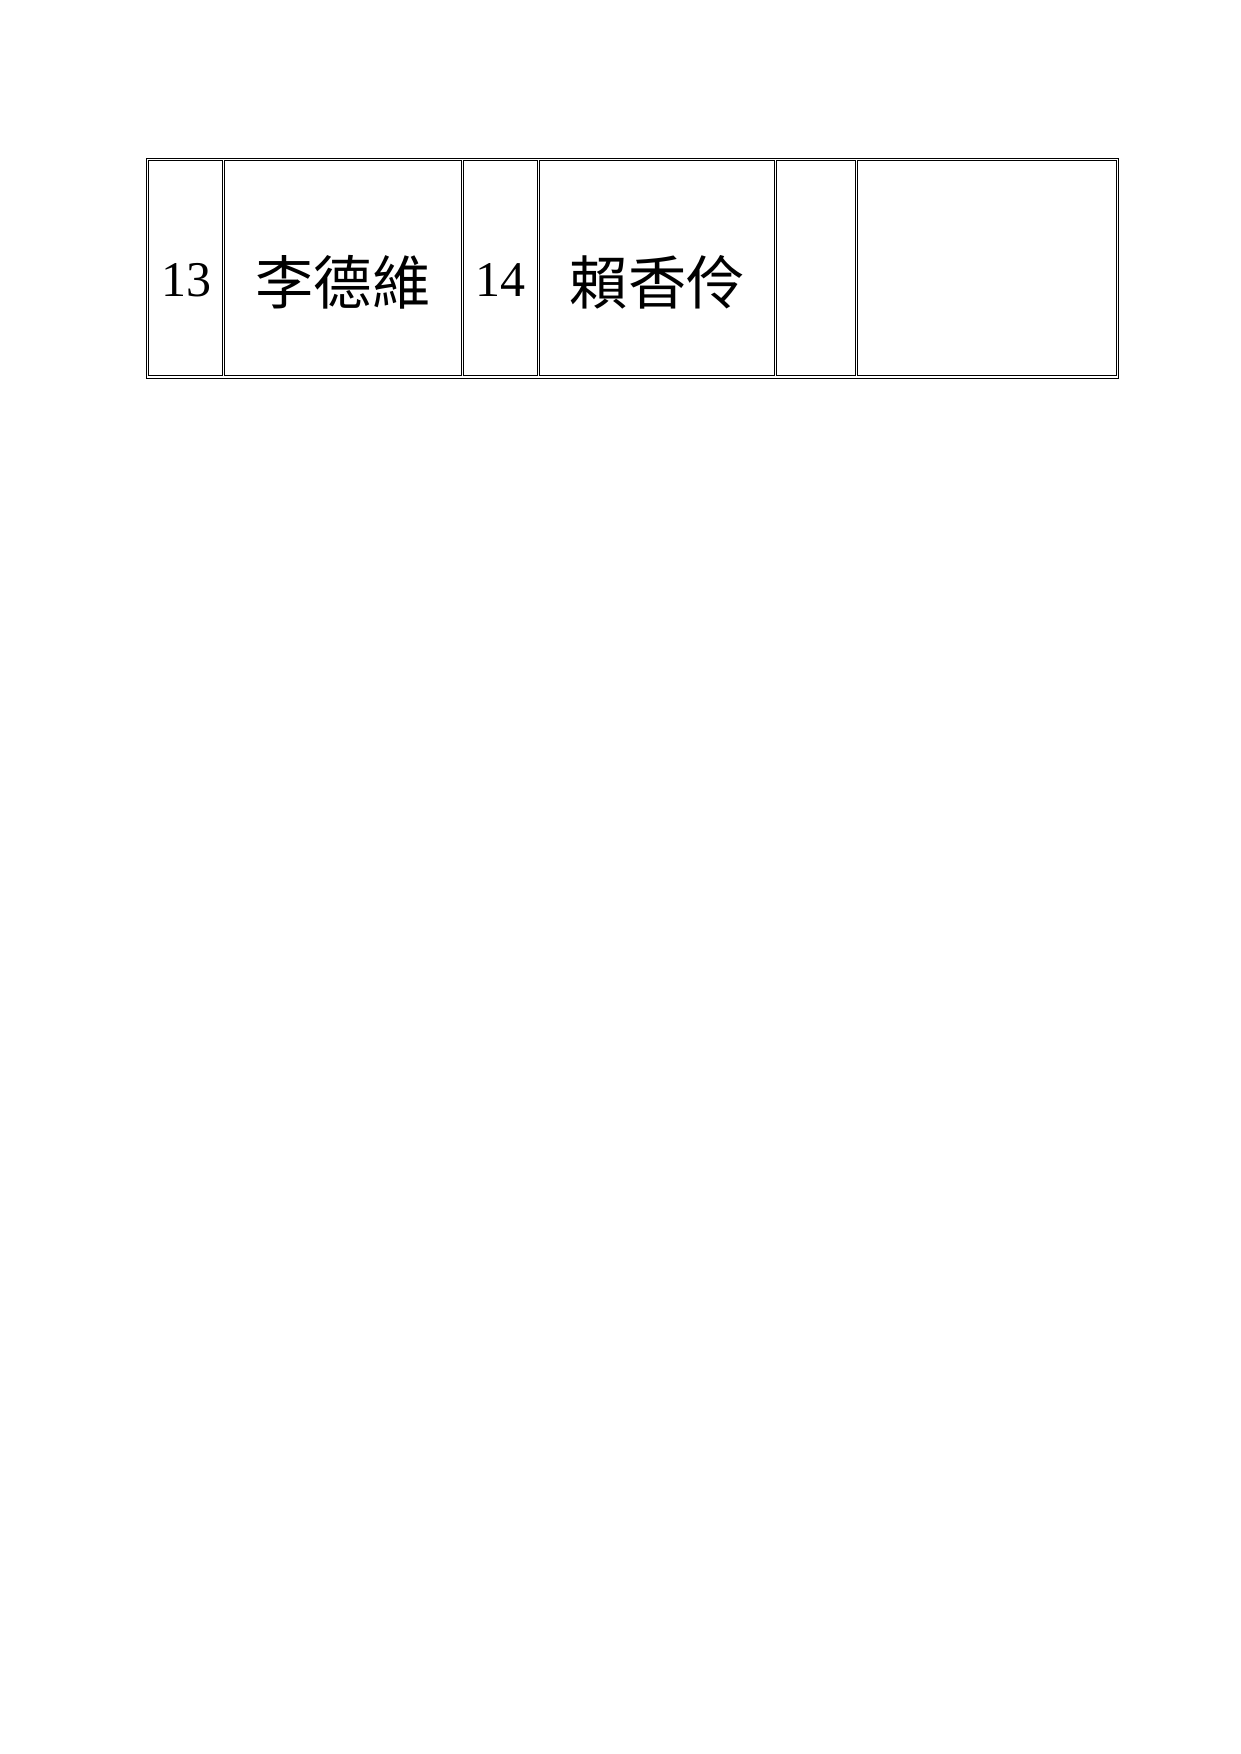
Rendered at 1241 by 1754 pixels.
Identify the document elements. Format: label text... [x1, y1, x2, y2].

table_cell [858, 161, 1116, 375]
table_cell 13 [149, 161, 222, 375]
table_cell 賴香伶 [540, 161, 774, 375]
table_cell 14 [464, 161, 537, 375]
table_cell 李德維 [225, 161, 461, 375]
table_cell [777, 161, 855, 375]
